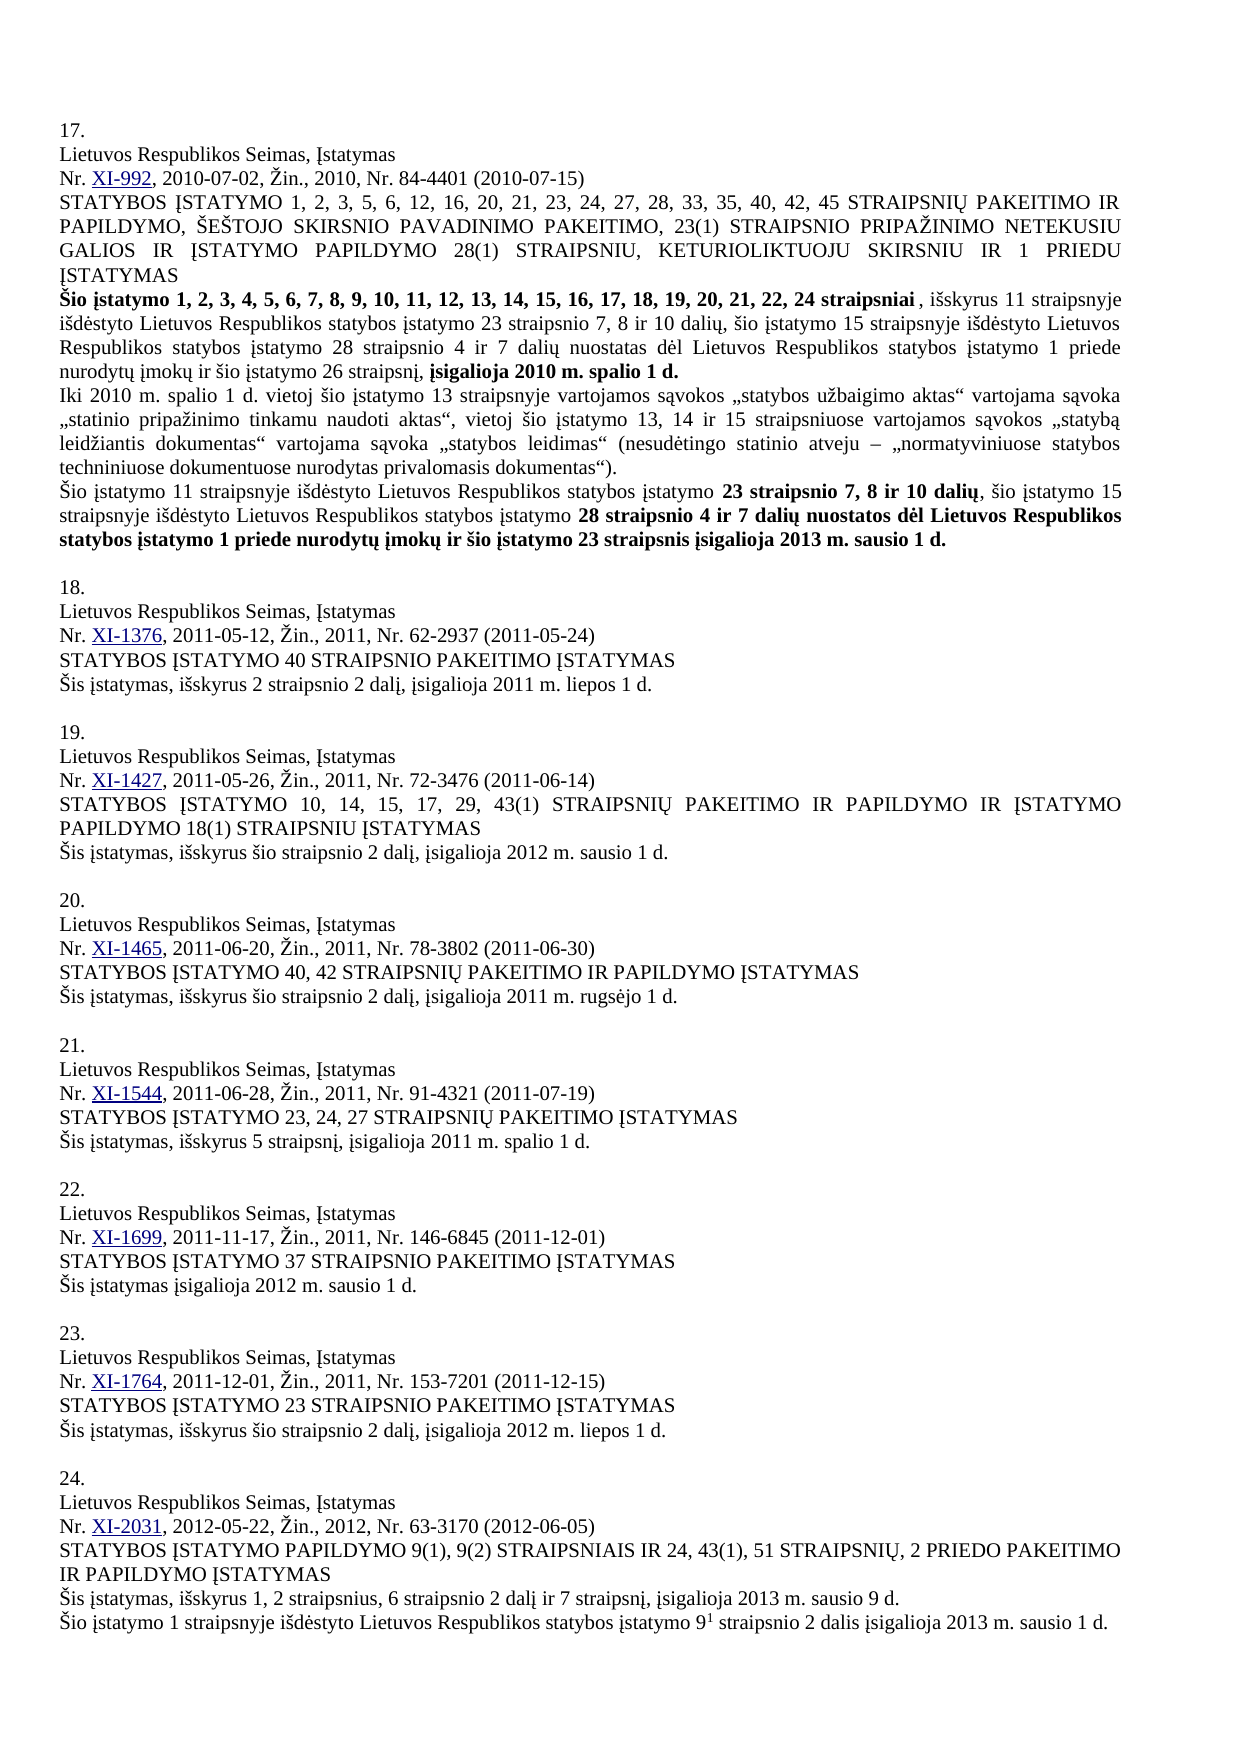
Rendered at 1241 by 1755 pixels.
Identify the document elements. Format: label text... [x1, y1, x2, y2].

text Nr. XI-1764, 2011-12-01, Žin., 2011, Nr. 153-7201 (2011-12-15) [59, 1369, 1122, 1393]
text 20. [59, 888, 1122, 912]
text Šis įstatymas, išskyrus šio straipsnio 2 dalį, įsigalioja 2011 m. rugsėjo 1 d. [59, 984, 1122, 1008]
text Nr. XI-1699, 2011-11-17, Žin., 2011, Nr. 146-6845 (2011-12-01) [59, 1225, 1122, 1249]
text Šio įstatymo 1, 2, 3, 4, 5, 6, 7, 8, 9, 10, 11, 12, 13, 14, 15, 16, 17, 18, 19, 20, 21, 22, 24 straipsniai, išskyrus 11 straipsnyje išdėstyto Lietuvos Respublikos statybos įstatymo 23 straipsnio 7, 8 ir 10 dalių, šio įstatymo 15 straipsnyje išdėstyto Lietuvos Respublikos statybos įstatymo 28 straipsnio 4 ir 7 dalių nuostatas dėl Lietuvos Respublikos statybos įstatymo 1 priede nurodytų įmokų ir šio įstatymo 26 straipsnį, įsigalioja 2010 m. spalio 1 d. [59, 287, 1122, 383]
text Lietuvos Respublikos Seimas, Įstatymas [59, 1201, 1122, 1225]
text 24. [59, 1466, 1122, 1490]
text Lietuvos Respublikos Seimas, Įstatymas [59, 599, 1122, 623]
text Lietuvos Respublikos Seimas, Įstatymas [59, 142, 1122, 166]
text STATYBOS ĮSTATYMO 23, 24, 27 STRAIPSNIŲ PAKEITIMO ĮSTATYMAS [59, 1105, 1122, 1129]
text Nr. XI-992, 2010-07-02, Žin., 2010, Nr. 84-4401 (2010-07-15) [59, 166, 1122, 190]
text 18. [59, 575, 1122, 599]
text Lietuvos Respublikos Seimas, Įstatymas [59, 1345, 1122, 1369]
text Nr. XI-1427, 2011-05-26, Žin., 2011, Nr. 72-3476 (2011-06-14) [59, 768, 1122, 792]
text STATYBOS ĮSTATYMO 23 STRAIPSNIO PAKEITIMO ĮSTATYMAS [59, 1393, 1122, 1417]
text 21. [59, 1032, 1122, 1057]
text Nr. XI-1465, 2011-06-20, Žin., 2011, Nr. 78-3802 (2011-06-30) [59, 936, 1122, 960]
text 22. [59, 1177, 1122, 1201]
text Nr. XI-1544, 2011-06-28, Žin., 2011, Nr. 91-4321 (2011-07-19) [59, 1081, 1122, 1105]
text 19. [59, 720, 1122, 744]
text Šio įstatymo 1 straipsnyje išdėstyto Lietuvos Respublikos statybos įstatymo 91 straipsnio 2 dalis įsigalioja 2013 m. sausio 1 d. [59, 1610, 1122, 1634]
text Šis įstatymas, išskyrus 1, 2 straipsnius, 6 straipsnio 2 dalį ir 7 straipsnį, įsigalioja 2013 m. sausio 9 d. [59, 1586, 1122, 1610]
text Šio įstatymo 11 straipsnyje išdėstyto Lietuvos Respublikos statybos įstatymo 23 straipsnio 7, 8 ir 10 dalių, šio įstatymo 15 straipsnyje išdėstyto Lietuvos Respublikos statybos įstatymo 28 straipsnio 4 ir 7 dalių nuostatos dėl Lietuvos Respublikos statybos įstatymo 1 priede nurodytų įmokų ir šio įstatymo 23 straipsnis įsigalioja 2013 m. sausio 1 d. [59, 479, 1122, 551]
text Šis įstatymas, išskyrus šio straipsnio 2 dalį, įsigalioja 2012 m. liepos 1 d. [59, 1417, 1122, 1442]
text Šis įstatymas įsigalioja 2012 m. sausio 1 d. [59, 1273, 1122, 1297]
text Nr. XI-1376, 2011-05-12, Žin., 2011, Nr. 62-2937 (2011-05-24) [59, 623, 1122, 647]
text STATYBOS ĮSTATYMO 1, 2, 3, 5, 6, 12, 16, 20, 21, 23, 24, 27, 28, 33, 35, 40, 42, 45 STRAIPSNIŲ PAKEITIMO IR PAPILDYMO, ŠEŠTOJO SKIRSNIO PAVADINIMO PAKEITIMO, 23(1) STRAIPSNIO PRIPAŽINIMO NETEKUSIU GALIOS IR ĮSTATYMO PAPILDYMO 28(1) STRAIPSNIU, KETURIOLIKTUOJU SKIRSNIU IR 1 PRIEDU ĮSTATYMAS [59, 190, 1122, 287]
text STATYBOS ĮSTATYMO PAPILDYMO 9(1), 9(2) STRAIPSNIAIS IR 24, 43(1), 51 STRAIPSNIŲ, 2 PRIEDO PAKEITIMO IR PAPILDYMO ĮSTATYMAS [59, 1538, 1122, 1586]
text STATYBOS ĮSTATYMO 40 STRAIPSNIO PAKEITIMO ĮSTATYMAS [59, 647, 1122, 672]
text Nr. XI-2031, 2012-05-22, Žin., 2012, Nr. 63-3170 (2012-06-05) [59, 1514, 1122, 1538]
text 17. [59, 118, 1122, 142]
text 23. [59, 1321, 1122, 1345]
text STATYBOS ĮSTATYMO 37 STRAIPSNIO PAKEITIMO ĮSTATYMAS [59, 1249, 1122, 1273]
text Iki 2010 m. spalio 1 d. vietoj šio įstatymo 13 straipsnyje vartojamos sąvokos „statybos užbaigimo aktas“ vartojama sąvoka „statinio pripažinimo tinkamu naudoti aktas“, vietoj šio įstatymo 13, 14 ir 15 straipsniuose vartojamos sąvokos „statybą leidžiantis dokumentas“ vartojama sąvoka „statybos leidimas“ (nesudėtingo statinio atveju – „normatyviniuose statybos techniniuose dokumentuose nurodytas privalomasis dokumentas“). [59, 383, 1122, 479]
text Lietuvos Respublikos Seimas, Įstatymas [59, 1490, 1122, 1514]
text STATYBOS ĮSTATYMO 40, 42 STRAIPSNIŲ PAKEITIMO IR PAPILDYMO ĮSTATYMAS [59, 960, 1122, 984]
text Šis įstatymas, išskyrus šio straipsnio 2 dalį, įsigalioja 2012 m. sausio 1 d. [59, 840, 1122, 864]
text STATYBOS ĮSTATYMO 10, 14, 15, 17, 29, 43(1) STRAIPSNIŲ PAKEITIMO IR PAPILDYMO IR ĮSTATYMO PAPILDYMO 18(1) STRAIPSNIU ĮSTATYMAS [59, 792, 1122, 840]
text Lietuvos Respublikos Seimas, Įstatymas [59, 1057, 1122, 1081]
text Šis įstatymas, išskyrus 5 straipsnį, įsigalioja 2011 m. spalio 1 d. [59, 1129, 1122, 1153]
text Lietuvos Respublikos Seimas, Įstatymas [59, 744, 1122, 768]
text Šis įstatymas, išskyrus 2 straipsnio 2 dalį, įsigalioja 2011 m. liepos 1 d. [59, 672, 1122, 696]
text Lietuvos Respublikos Seimas, Įstatymas [59, 912, 1122, 936]
